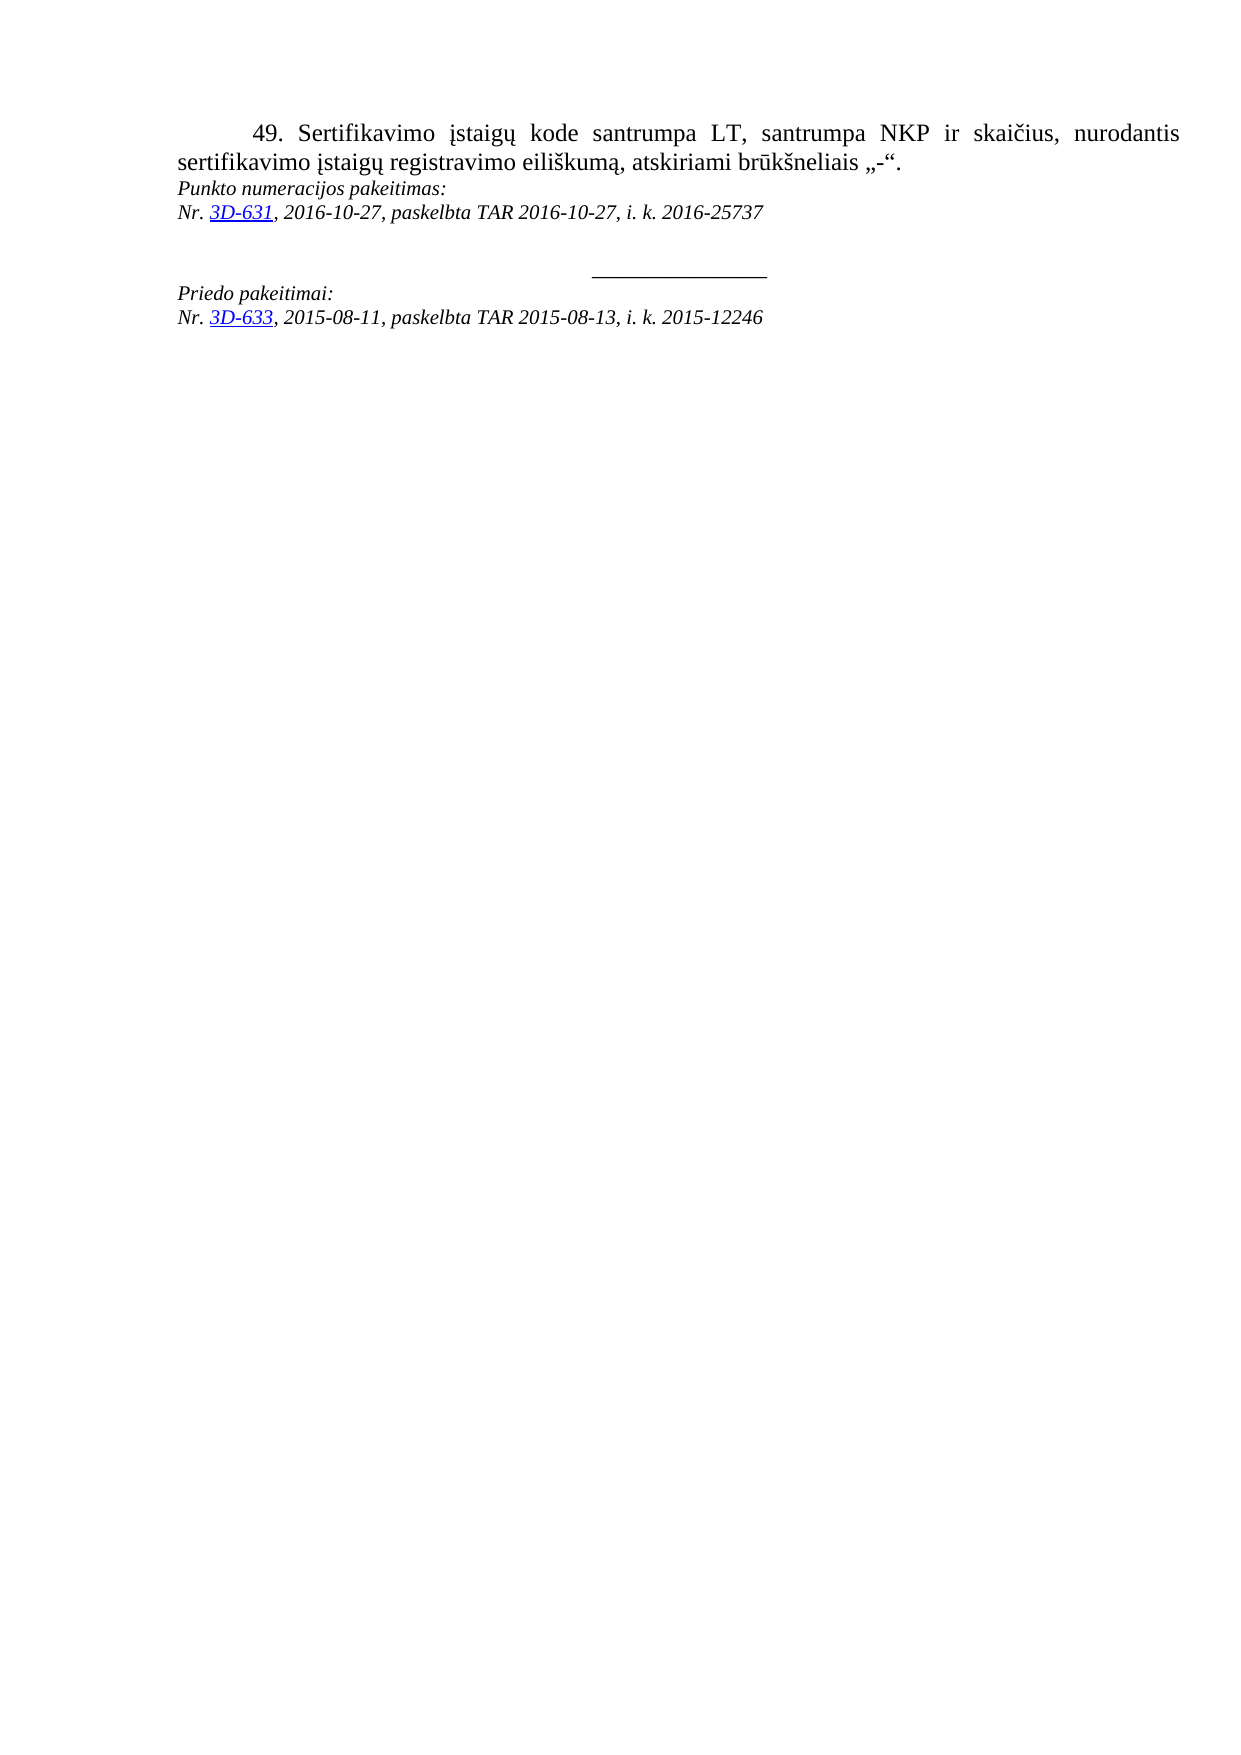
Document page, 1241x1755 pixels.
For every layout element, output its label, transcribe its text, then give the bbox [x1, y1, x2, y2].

text Nr. 3D-631, 2016-10-27, paskelbta TAR 2016-10-27, i. k. 2016-25737 [177, 200, 1181, 224]
text Nr. 3D-633, 2015-08-11, paskelbta TAR 2015-08-13, i. k. 2015-12246 [177, 305, 1181, 329]
text Punkto numeracijos pakeitimas: [177, 176, 1181, 200]
text 49. Sertifikavimo įstaigų kode santrumpa LT, santrumpa NKP ir skaičius, nurodantis sertifikavimo įstaigų registravimo eiliškumą, atskiriami brūkšneliais „-“. [177, 118, 1181, 176]
text Priedo pakeitimai: [177, 281, 1181, 305]
text ______________ [177, 252, 1181, 281]
